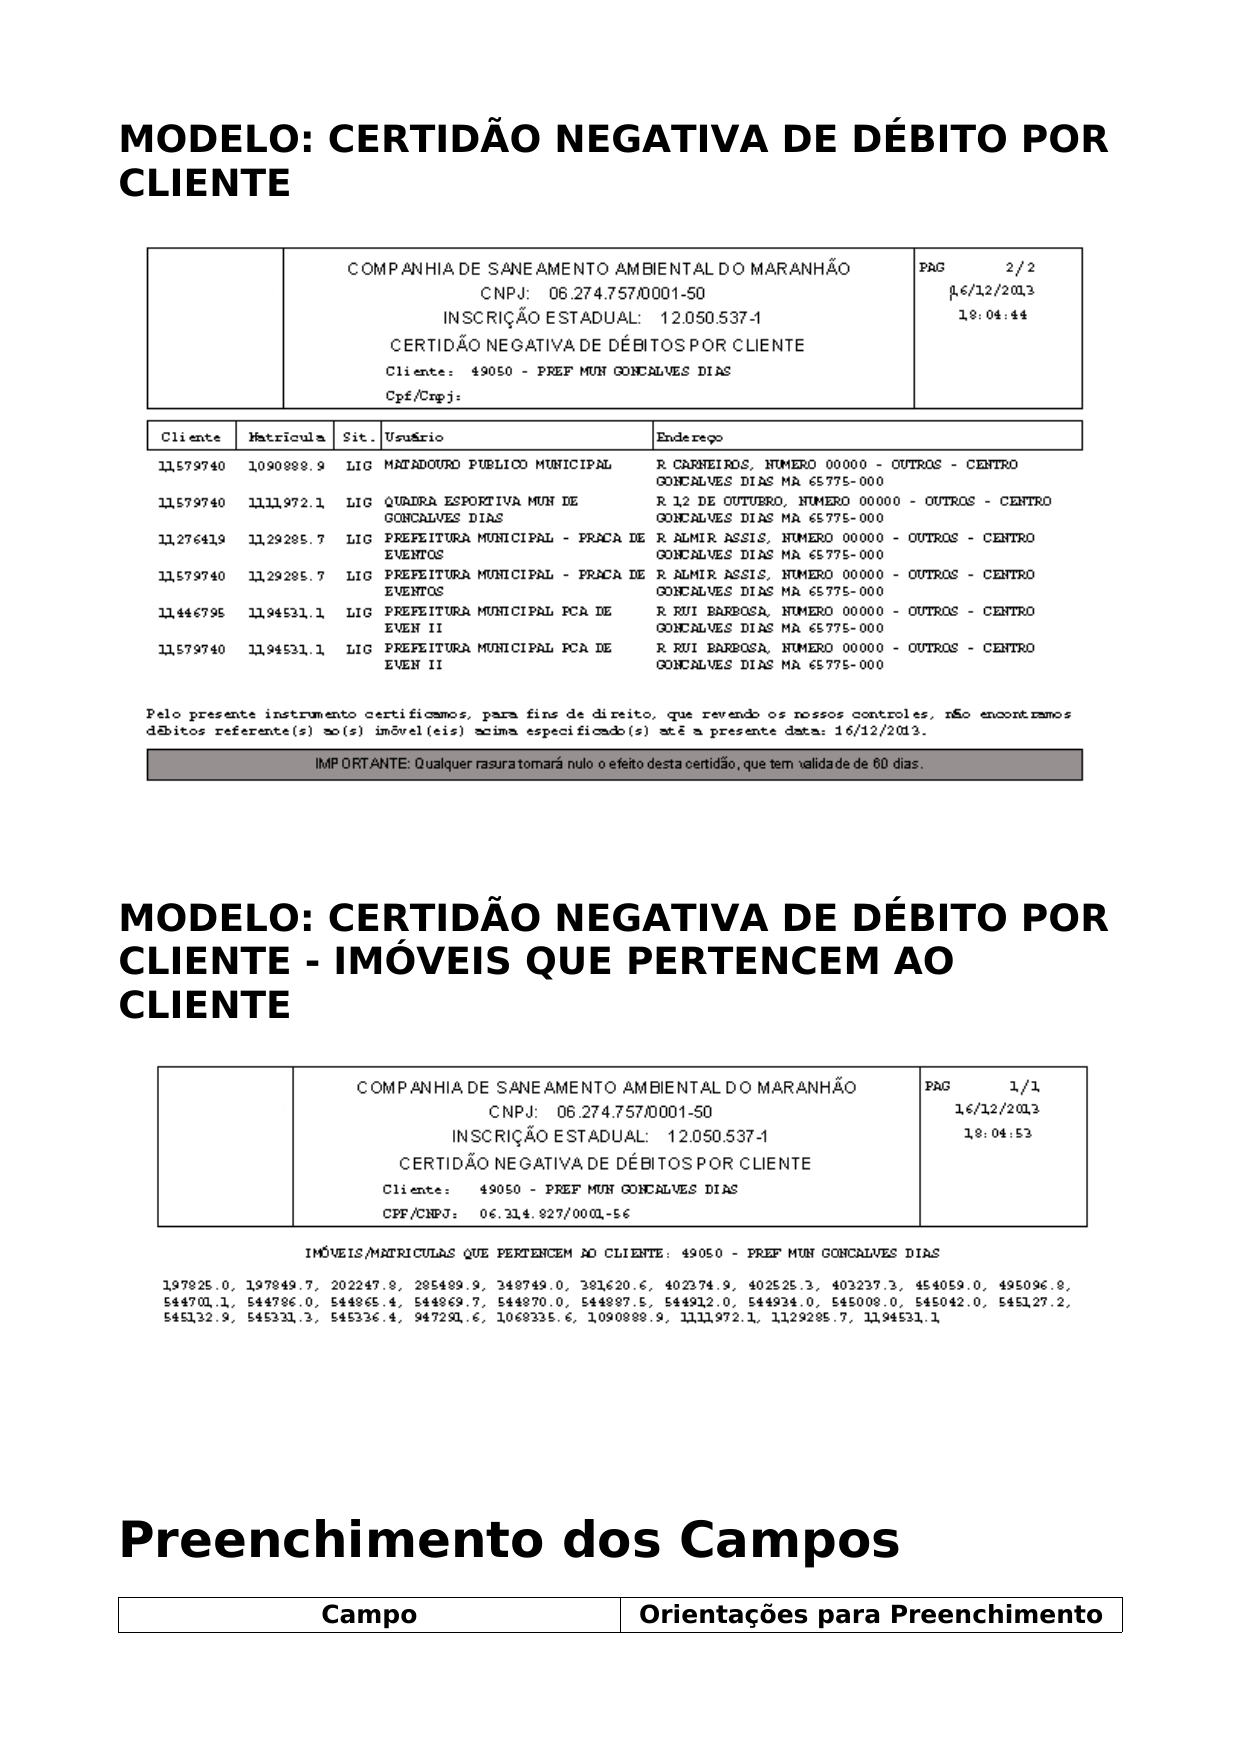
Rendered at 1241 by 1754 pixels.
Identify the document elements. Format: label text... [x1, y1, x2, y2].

subtitle MODELO: CERTIDÃO NEGATIVA DE DÉBITO POR CLIENTE [118, 118, 1122, 205]
table_header Orientações para Preenchimento [621, 1598, 1122, 1632]
table_header Campo [119, 1598, 620, 1632]
picture [118, 217, 1123, 830]
picture [118, 1039, 1123, 1445]
subtitle Preenchimento dos Campos [118, 1511, 1122, 1569]
subtitle MODELO: CERTIDÃO NEGATIVA DE DÉBITO POR CLIENTE - IMÓVEIS QUE PERTENCEM AO CLIENTE [118, 896, 1122, 1027]
